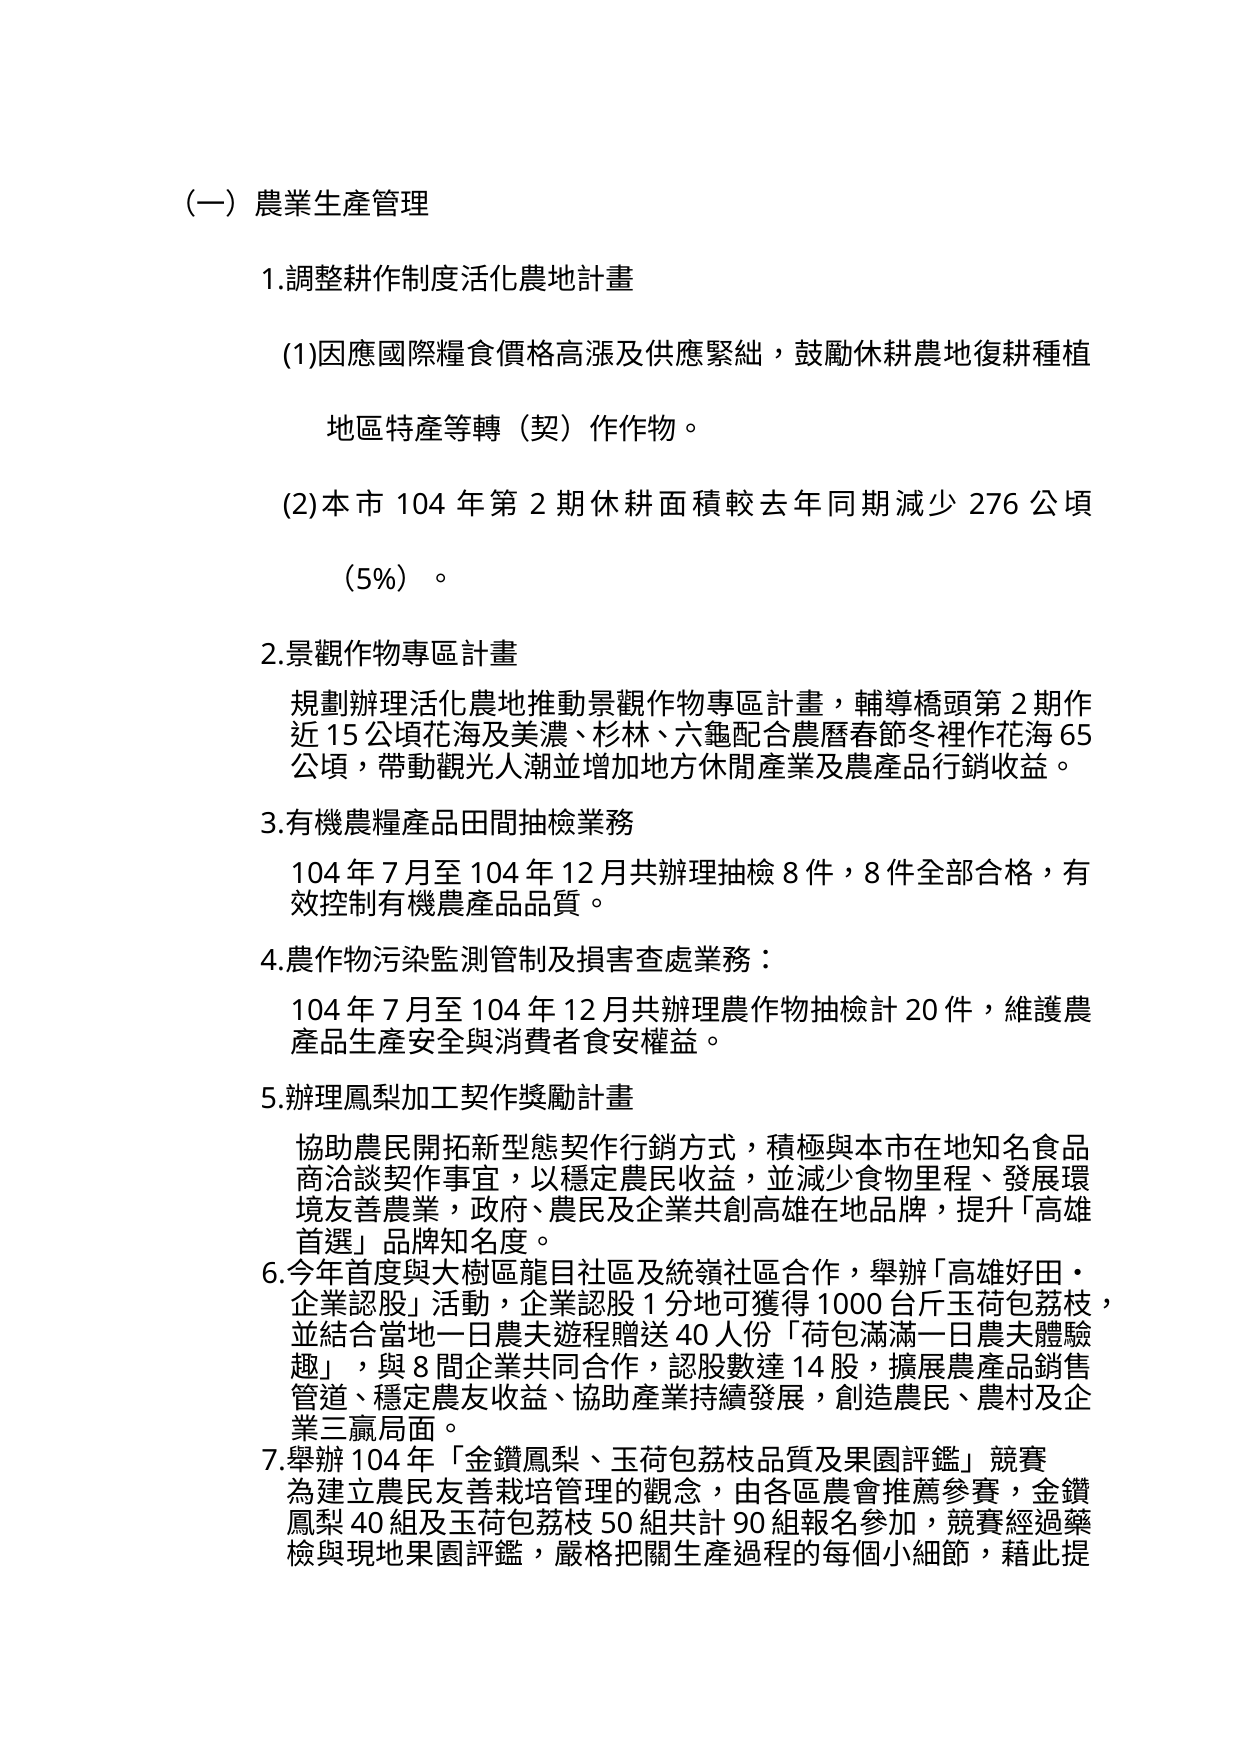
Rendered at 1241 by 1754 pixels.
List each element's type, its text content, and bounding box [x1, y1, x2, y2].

text (2)本市104年第2期休耕面積較去年同期減少276公頃（5%）。 [283, 464, 1092, 614]
text 為建立農民友善栽培管理的觀念，由各區農會推薦參賽，金鑽鳳梨40組及玉荷包荔枝50組共計90組報名參加，競賽經過藥檢與現地果園評鑑，嚴格把關生產過程的每個小細節，藉此提 [286, 1477, 1092, 1571]
text 6.今年首度與大樹區龍目社區及統嶺社區合作，舉辦「高雄好田‧企業認股」活動，企業認股1分地可獲得1000台斤玉荷包荔枝，並結合當地一日農夫遊程贈送40人份「荷包滿滿一日農夫體驗趣」，與8間企業共同合作，認股數達14股，擴展農產品銷售管道、穩定農友收益、協助產業持續發展，創造農民、農村及企業三贏局面。 [261, 1258, 1092, 1446]
text 協助農民開拓新型態契作行銷方式，積極與本市在地知名食品商洽談契作事宜，以穩定農民收益，並減少食物里程、發展環境友善農業，政府、農民及企業共創高雄在地品牌，提升「高雄首選」品牌知名度。 [295, 1133, 1092, 1258]
text 4.農作物污染監測管制及損害查處業務： [260, 921, 1092, 996]
text 3.有機農糧產品田間抽檢業務 [260, 783, 1092, 858]
text 1.調整耕作制度活化農地計畫 [260, 239, 1092, 314]
text 2.景觀作物專區計畫 [260, 614, 1092, 689]
text （一）農業生產管理 [148, 164, 1092, 239]
text 104年7月至104年12月共辦理農作物抽檢計20件，維護農產品生產安全與消費者食安權益。 [290, 996, 1092, 1058]
text 104年7月至104年12月共辦理抽檢8件，8件全部合格，有效控制有機農產品品質。 [290, 858, 1092, 921]
text 5.辦理鳳梨加工契作獎勵計畫 [260, 1058, 1092, 1133]
text 規劃辦理活化農地推動景觀作物專區計畫，輔導橋頭第2期作近15公頃花海及美濃、杉林、六龜配合農曆春節冬裡作花海65公頃，帶動觀光人潮並增加地方休閒產業及農產品行銷收益。 [290, 689, 1092, 783]
text 7.舉辦104年「金鑽鳳梨、玉荷包荔枝品質及果園評鑑」競賽 [261, 1446, 1092, 1477]
text (1)因應國際糧食價格高漲及供應緊絀，鼓勵休耕農地復耕種植地區特產等轉（契）作作物。 [283, 314, 1092, 464]
